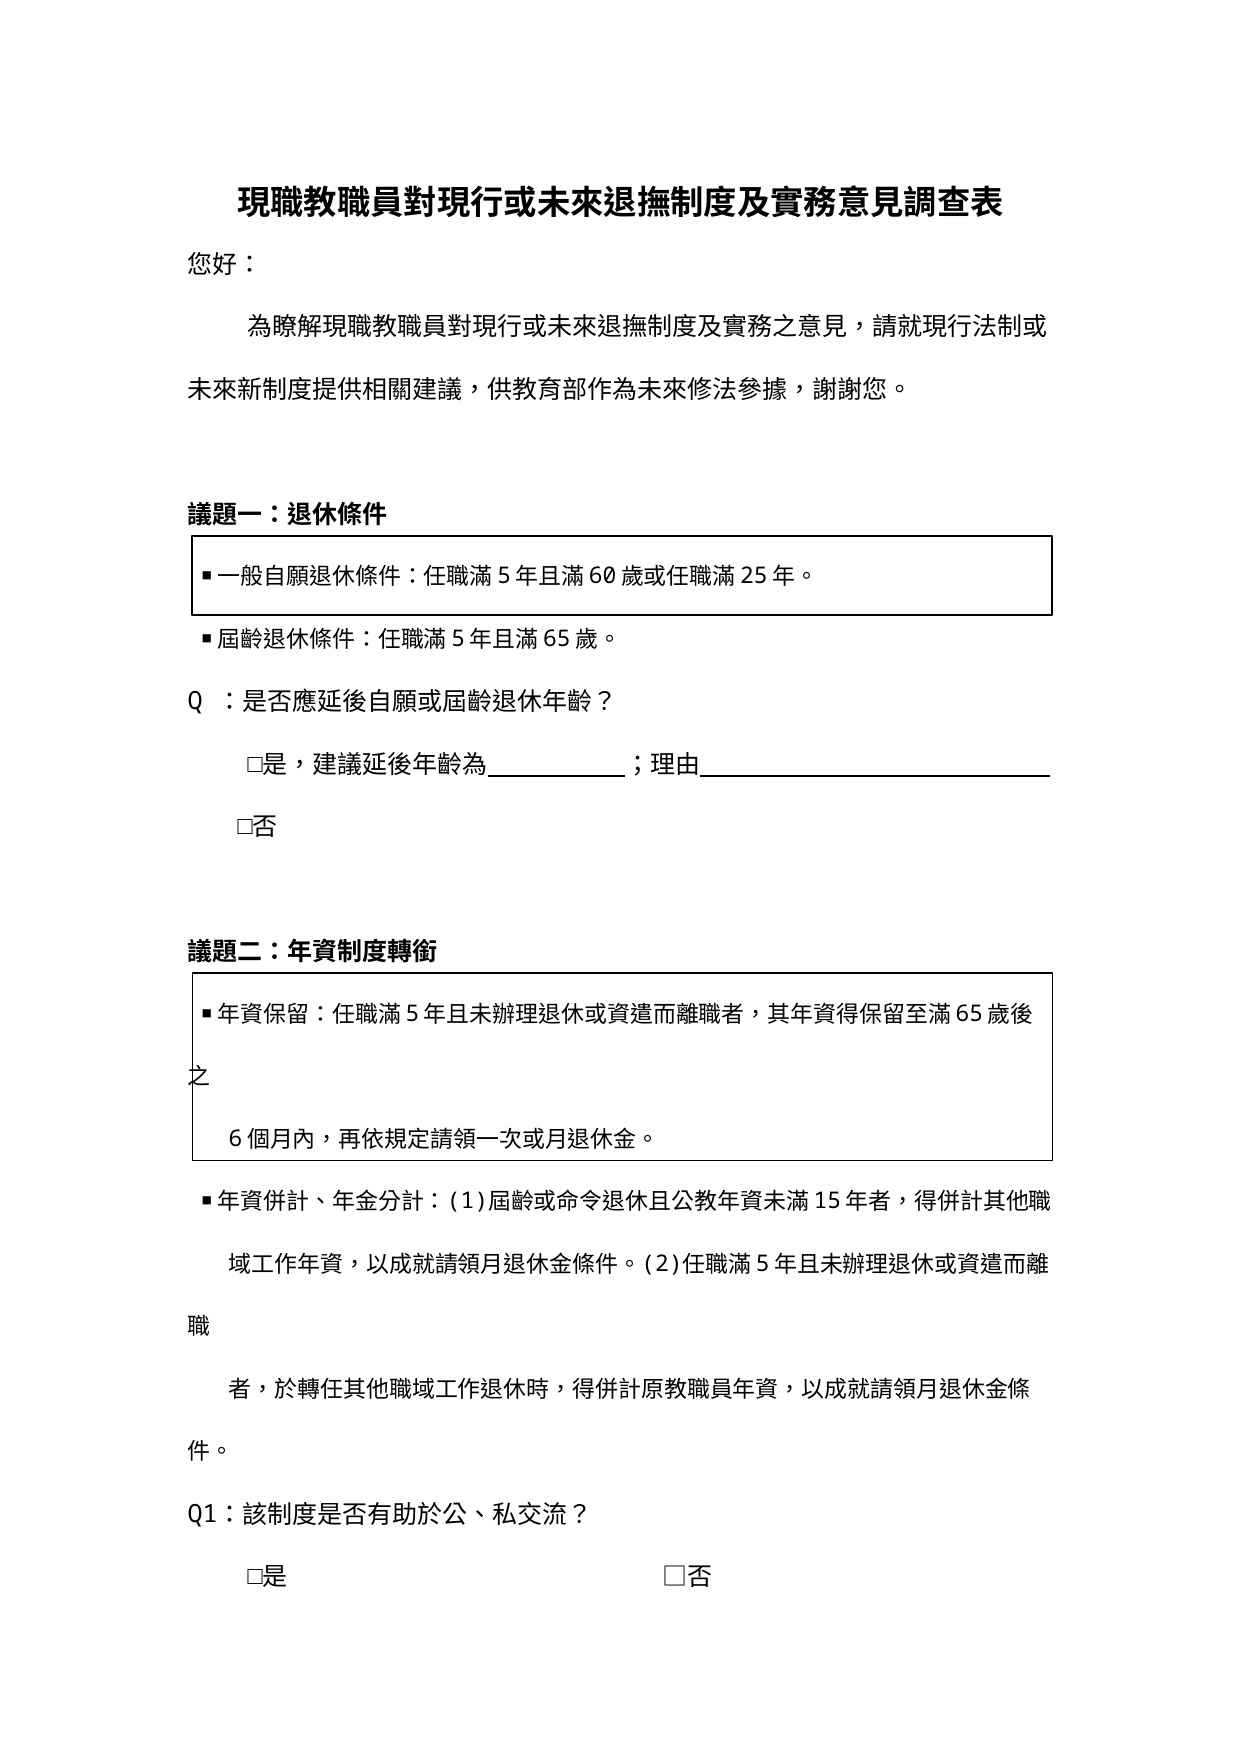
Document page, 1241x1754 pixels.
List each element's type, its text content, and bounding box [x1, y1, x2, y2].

text 者，於轉任其他職域工作退休時，得併計原教職員年資，以成就請領月退休金條件。 [187, 1346, 1053, 1471]
text Q ：是否應延後自願或屆齡退休年齡？ [187, 658, 1053, 721]
text □是 □否 [187, 1533, 1053, 1596]
text 為瞭解現職教職員對現行或未來退撫制度及實務之意見，請就現行法制或未來新制度提供相關建議，供教育部作為未來修法參據，謝謝您。 [187, 283, 1053, 408]
text □是，建議延後年齡為 ；理由 [187, 721, 1053, 783]
text ￭ 年資保留：任職滿5年且未辦理退休或資遣而離職者，其年資得保留至滿65歲後之 [187, 971, 1053, 1096]
text 議題二：年資制度轉銜 [187, 908, 1053, 971]
text 6個月內，再依規定請領一次或月退休金。 [193, 1096, 1052, 1158]
text Q1：該制度是否有助於公、私交流？ [187, 1471, 1053, 1533]
text □否 [187, 783, 1053, 846]
text 議題一：退休條件 [187, 471, 1053, 533]
text 域工作年資，以成就請領月退休金條件。(2)任職滿5年且未辦理退休或資遣而離職 [187, 1221, 1053, 1346]
text ￭ 屆齡退休條件：任職滿5年且滿65歲。 [187, 596, 1053, 658]
text ￭ 一般自願退休條件：任職滿5年且滿60歲或任職滿25年。 [187, 533, 1053, 596]
text 您好： [187, 221, 1053, 283]
text ￭ 年資併計、年金分計：(1)屆齡或命令退休且公教年資未滿15年者，得併計其他職 [187, 1158, 1053, 1221]
text 現職教職員對現行或未來退撫制度及實務意見調查表 [187, 158, 1053, 221]
